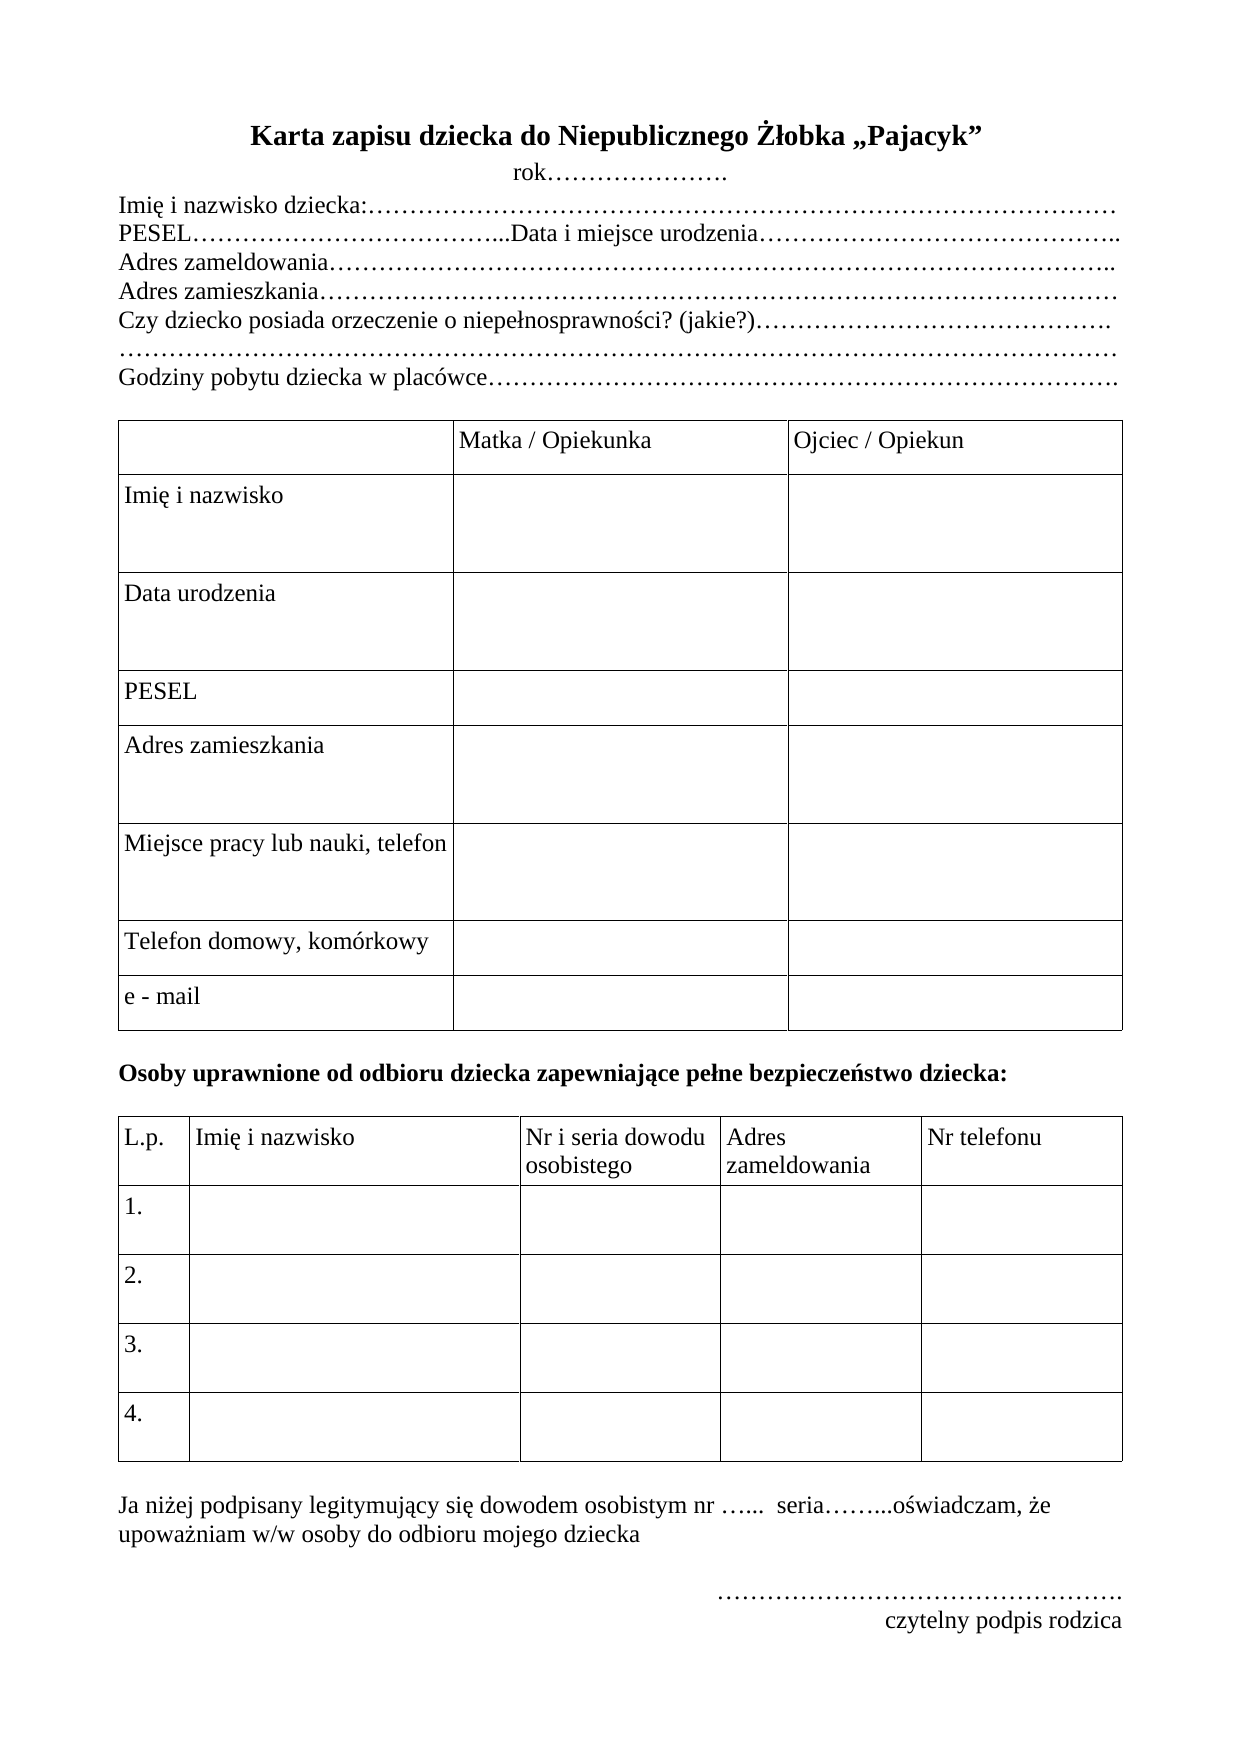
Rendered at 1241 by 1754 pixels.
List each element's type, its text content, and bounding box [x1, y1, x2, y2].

text Osoby uprawnione od odbioru dziecka zapewniające pełne bezpieczeństwo dziecka: [118, 1058, 1122, 1087]
table_header Nr i seria dowodu osobistego [521, 1117, 720, 1185]
table_cell [190, 1393, 519, 1461]
table_cell [521, 1255, 720, 1323]
table_cell [190, 1324, 519, 1392]
text PESEL………………………………...Data i miejsce urodzenia…………………………………….. [118, 218, 1122, 247]
table_cell [721, 1255, 921, 1323]
table_cell [789, 475, 1122, 572]
table_cell [190, 1186, 519, 1254]
table_cell [521, 1393, 720, 1461]
table_header Adres zameldowania [721, 1117, 921, 1185]
text rok…………………. [118, 157, 1122, 185]
text …………………………………………. [118, 1576, 1122, 1605]
table_cell [721, 1324, 921, 1392]
table_cell e - mail [119, 976, 453, 1030]
table_cell Miejsce pracy lub nauki, telefon [119, 824, 453, 920]
text czytelny podpis rodzica [118, 1605, 1122, 1634]
table_cell [789, 976, 1122, 1030]
text Adres zamieszkania…………………………………………………………………………………… [118, 276, 1122, 305]
table_cell Imię i nazwisko [119, 475, 453, 572]
table_cell [454, 475, 787, 572]
table_cell [454, 824, 787, 920]
table_cell [789, 921, 1122, 975]
text Godziny pobytu dziecka w placówce…………………………………………………………………. [118, 362, 1122, 391]
table_cell [521, 1324, 720, 1392]
table_cell [721, 1186, 921, 1254]
table_cell [454, 976, 787, 1030]
text Adres zameldowania………………………………………………………………………………….. [118, 247, 1122, 276]
table_cell 3. [119, 1324, 189, 1392]
table_header Imię i nazwisko [190, 1117, 519, 1185]
table_cell Telefon domowy, komórkowy [119, 921, 453, 975]
table_cell 2. [119, 1255, 189, 1323]
table_cell 1. [119, 1186, 189, 1254]
table_cell [922, 1393, 1122, 1461]
table_header [119, 421, 453, 474]
table_cell PESEL [119, 671, 453, 725]
table_header Matka / Opiekunka [454, 421, 787, 474]
text Karta zapisu dziecka do Niepublicznego Żłobka „Pajacyk” [118, 118, 1122, 152]
table_header L.p. [119, 1117, 189, 1185]
table_cell [454, 671, 787, 725]
text Ja niżej podpisany legitymujący się dowodem osobistym nr …... seria……...oświadczam, że upoważniam w/w osoby do odbioru mojego dziecka [118, 1490, 1122, 1548]
table_cell [454, 726, 787, 823]
table_cell [789, 671, 1122, 725]
table_cell [454, 573, 787, 670]
table_cell 4. [119, 1393, 189, 1461]
text Imię i nazwisko dziecka:……………………………………………………………………………… [118, 190, 1122, 218]
table_cell [789, 573, 1122, 670]
table_cell [922, 1186, 1122, 1254]
table_cell [789, 824, 1122, 920]
table_cell [922, 1255, 1122, 1323]
table_cell [922, 1324, 1122, 1392]
text Czy dziecko posiada orzeczenie o niepełnosprawności? (jakie?)…………………………………….………………………………………………………………………………………………………… [118, 305, 1122, 362]
table_header Nr telefonu [922, 1117, 1122, 1185]
table_cell [521, 1186, 720, 1254]
table_cell [721, 1393, 921, 1461]
table_cell [190, 1255, 519, 1323]
table_cell Adres zamieszkania [119, 726, 453, 823]
table_cell [789, 726, 1122, 823]
table_cell [454, 921, 787, 975]
table_header Ojciec / Opiekun [789, 421, 1122, 474]
table_cell Data urodzenia [119, 573, 453, 670]
